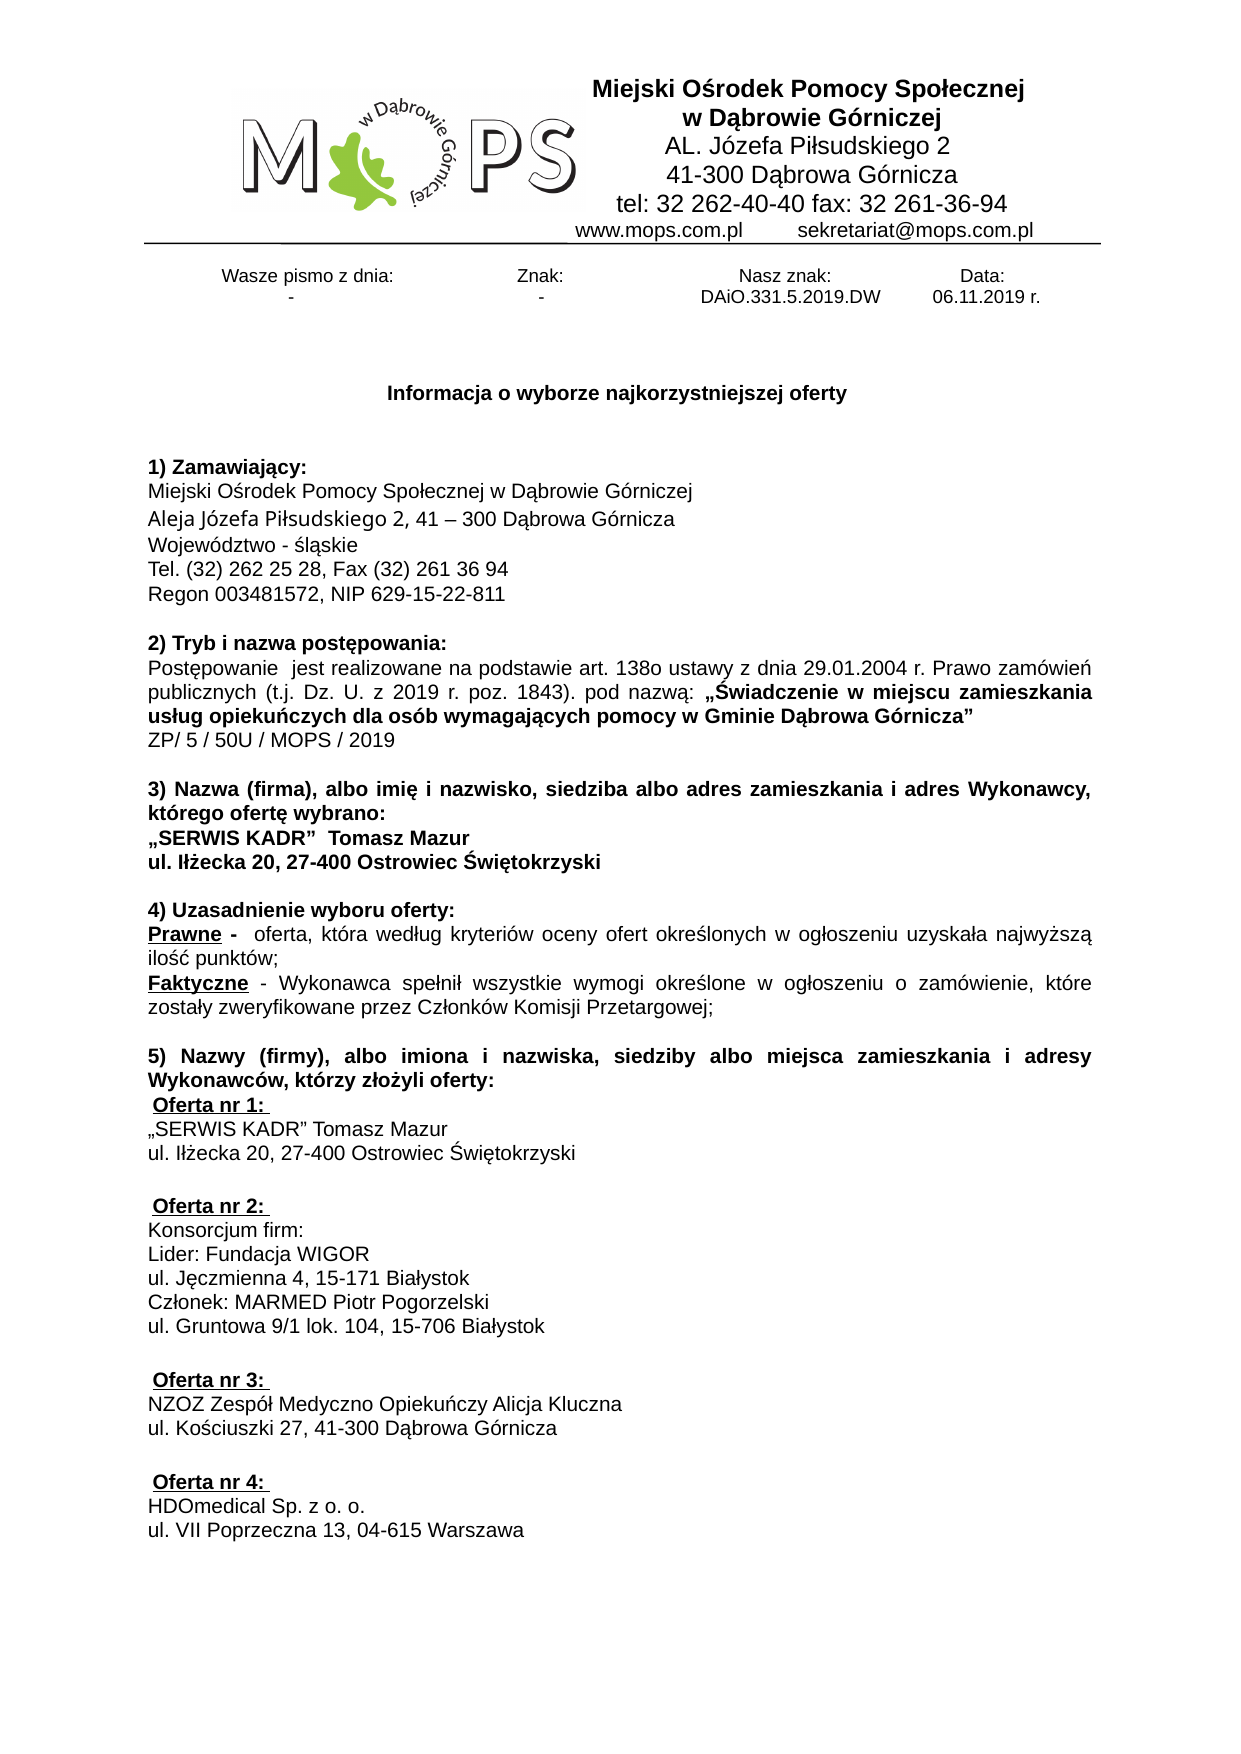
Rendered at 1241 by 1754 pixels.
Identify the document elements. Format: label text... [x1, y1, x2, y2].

text 1) Zamawiający: [148, 454, 1093, 478]
text ul. Kościuszki 27, 41-300 Dąbrowa Górnicza [148, 1416, 1093, 1440]
text ul. Jęczmienna 4, 15-171 Białystok [148, 1266, 1093, 1290]
text - - DAiO.331.5.2019.DW 06.11.2019 r. [148, 286, 1093, 307]
text 4) Uzasadnienie wyboru oferty: [148, 898, 1093, 922]
text ul. Iłżecka 20, 27-400 Ostrowiec Świętokrzyski [148, 1140, 1093, 1164]
text Faktyczne - Wykonawca spełnił wszystkie wymogi określone w ogłoszeniu o zamówienie, które zostały zweryfikowane przez Członków Komisji Przetargowej; [148, 971, 1093, 1019]
text Regon 003481572, NIP 629-15-22-811 [148, 582, 1093, 606]
text 5) Nazwy (firmy), albo imiona i nazwiska, siedziby albo miejsca zamieszkania i adresy Wykonawców, którzy złożyli oferty: [148, 1044, 1093, 1092]
text ul. Iłżecka 20, 27-400 Ostrowiec Świętokrzyski [148, 850, 1093, 874]
text Postępowanie jest realizowane na podstawie art. 138o ustawy z dnia 29.01.2004 r. Prawo zamówień publicznych (t.j. Dz. U. z 2019 r. poz. 1843). pod nazwą: „Świadczenie w miejscu zamieszkania usług opiekuńczych dla osób wymagających pomocy w Gminie Dąbrowa Górnicza” [148, 656, 1093, 727]
text Oferta nr 2: [152, 1194, 1093, 1218]
text ul. VII Poprzeczna 13, 04-615 Warszawa [148, 1518, 1093, 1542]
text Konsorcjum firm: [148, 1218, 1093, 1242]
text Województwo - śląskie [148, 533, 1093, 557]
text Oferta nr 1: [152, 1092, 1093, 1116]
text „SERWIS KADR” Tomasz Mazur [148, 1116, 1093, 1140]
text Prawne - oferta, która według kryteriów oceny ofert określonych w ogłoszeniu uzyskała najwyższą ilość punktów; [148, 922, 1093, 970]
text Miejski Ośrodek Pomocy Społecznej w Dąbrowie Górniczej [148, 479, 1093, 503]
text Informacja o wyborze najkorzystniejszej oferty [148, 381, 1093, 405]
text Aleja Józefa Piłsudskiego 2, 41 – 300 Dąbrowa Górnicza [148, 504, 1093, 532]
text 2) Tryb i nazwa postępowania: [148, 631, 1093, 655]
text 3) Nazwa (firma), albo imię i nazwisko, siedziba albo adres zamieszkania i adres Wykonawcy, którego ofertę wybrano: [148, 777, 1093, 825]
text Oferta nr 3: [152, 1368, 1093, 1392]
text ZP/ 5 / 50U / MOPS / 2019 [148, 728, 1093, 752]
text „SERWIS KADR” Tomasz Mazur [148, 826, 1093, 850]
text HDOmedical Sp. z o. o. [148, 1494, 1093, 1518]
text Tel. (32) 262 25 28, Fax (32) 261 36 94 [148, 557, 1093, 581]
text Oferta nr 4: [152, 1470, 1093, 1494]
text ul. Gruntowa 9/1 lok. 104, 15-706 Białystok [148, 1314, 1093, 1338]
text NZOZ Zespół Medyczno Opiekuńczy Alicja Kluczna [148, 1392, 1093, 1416]
picture [231, 88, 586, 212]
text Lider: Fundacja WIGOR [148, 1242, 1093, 1266]
text Członek: MARMED Piotr Pogorzelski [148, 1290, 1093, 1314]
